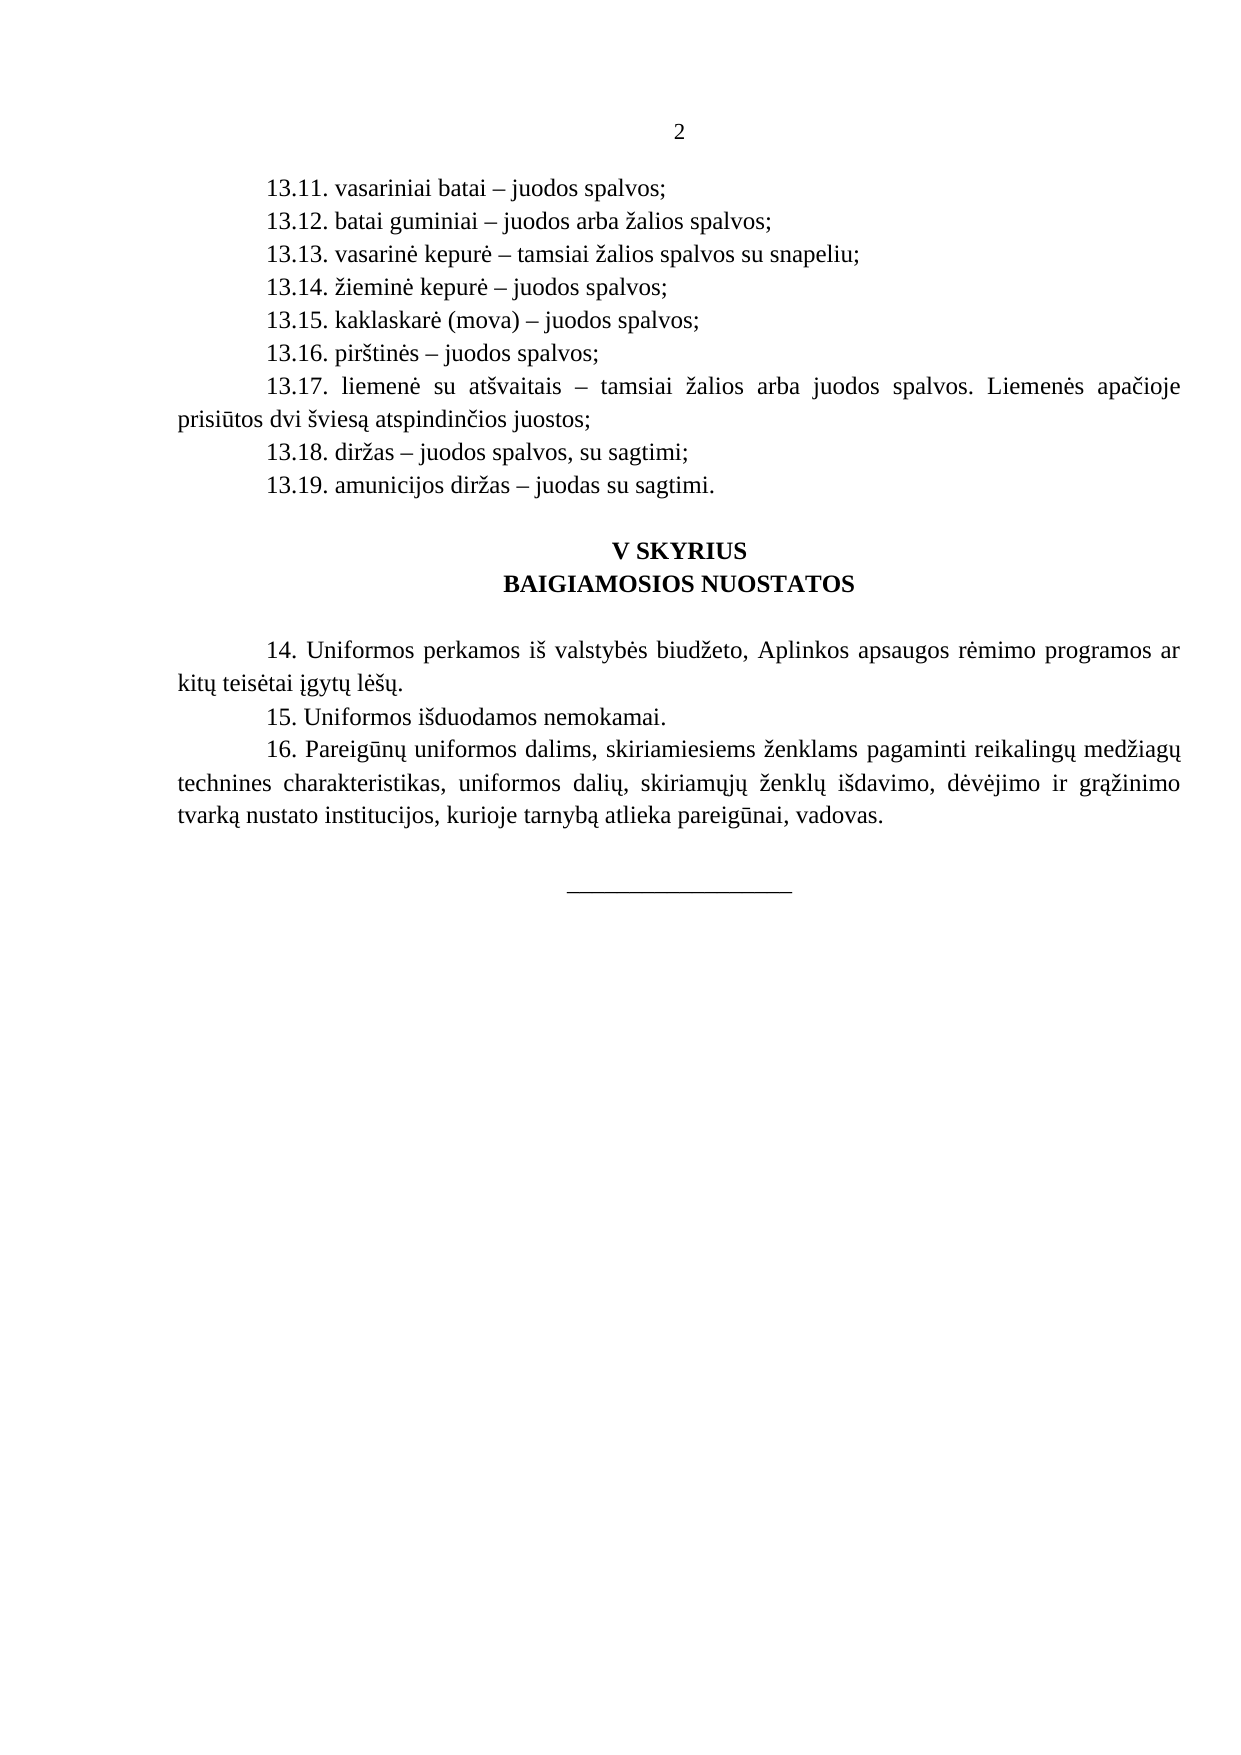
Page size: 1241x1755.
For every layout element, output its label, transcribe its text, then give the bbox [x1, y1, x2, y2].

text 14. Uniformos perkamos iš valstybės biudžeto, Aplinkos apsaugos rėmimo programos ar kitų teisėtai įgytų lėšų. [177, 636, 1181, 697]
text 13.12. batai guminiai – juodos arba žalios spalvos; [177, 206, 1181, 235]
text 13.15. kaklaskarė (mova) ‒ juodos spalvos; [177, 305, 1181, 334]
text __________________ [177, 867, 1181, 895]
text 13.11. vasariniai batai – juodos spalvos; [177, 173, 1181, 202]
text 13.19. amunicijos diržas – juodas su sagtimi. [177, 470, 1181, 499]
text BAIGIAMOSIOS NUOSTATOS [177, 569, 1181, 598]
text 13.13. vasarinė kepurė – tamsiai žalios spalvos su snapeliu; [177, 239, 1181, 268]
text 13.18. diržas – juodos spalvos, su sagtimi; [177, 437, 1181, 466]
text 13.14. žieminė kepurė ‒ juodos spalvos; [177, 272, 1181, 301]
text 15. Uniformos išduodamos nemokamai. [177, 702, 1181, 730]
text V SKYRIUS [177, 536, 1181, 565]
text 13.17. liemenė su atšvaitais – tamsiai žalios arba juodos spalvos. Liemenės apačioje prisiūtos dvi šviesą atspindinčios juostos; [177, 371, 1181, 433]
text 16. Pareigūnų uniformos dalims, skiriamiesiems ženklams pagaminti reikalingų medžiagų technines charakteristikas, uniformos dalių, skiriamųjų ženklų išdavimo, dėvėjimo ir grąžinimo tvarką nustato institucijos, kurioje tarnybą atlieka pareigūnai, vadovas. [177, 734, 1181, 829]
text 13.16. pirštinės – juodos spalvos; [177, 338, 1181, 367]
